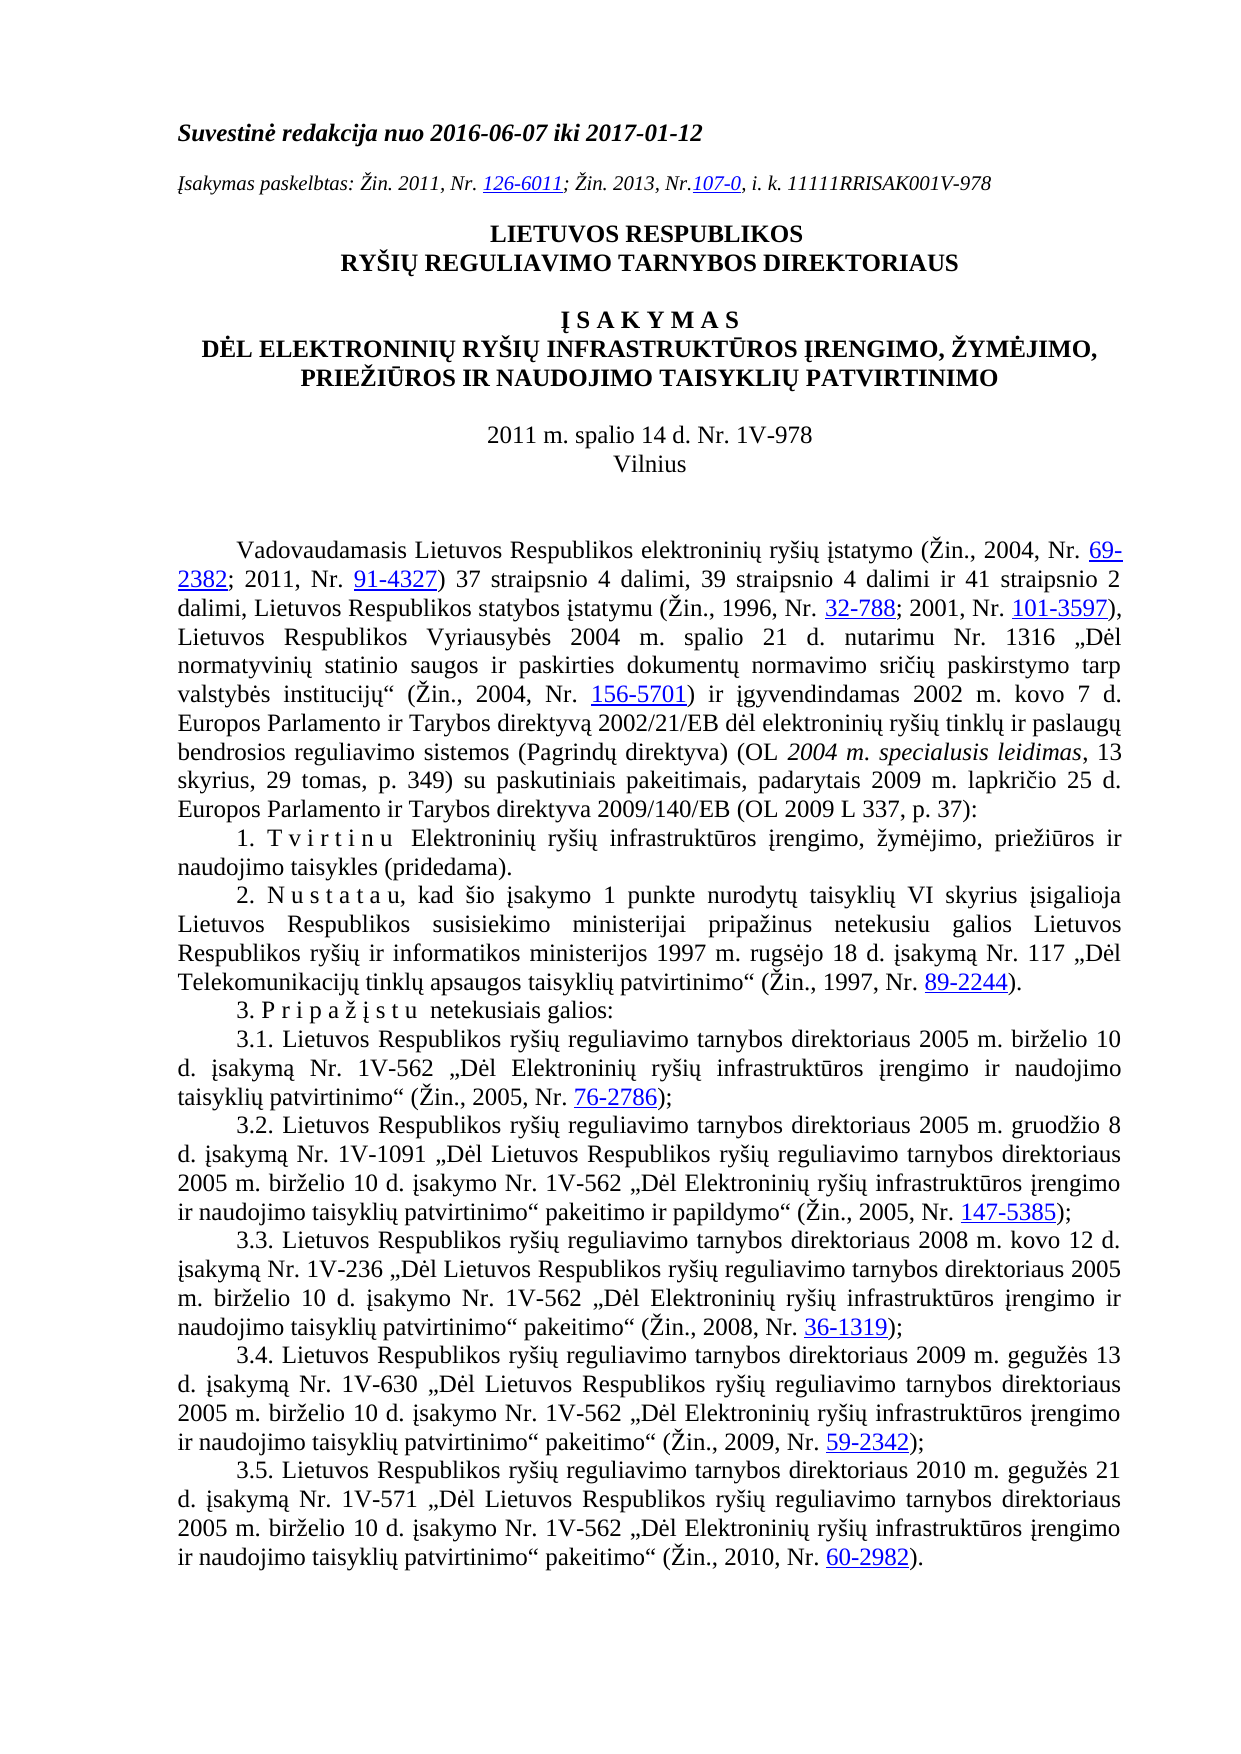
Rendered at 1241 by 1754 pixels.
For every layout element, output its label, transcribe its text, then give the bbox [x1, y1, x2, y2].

text 3.4. Lietuvos Respublikos ryšių reguliavimo tarnybos direktoriaus 2009 m. gegužės 13 d. įsakymą Nr. 1V-630 „Dėl Lietuvos Respublikos ryšių reguliavimo tarnybos direktoriaus 2005 m. birželio 10 d. įsakymo Nr. 1V-562 „Dėl Elektroninių ryšių infrastruktūros įrengimo ir naudojimo taisyklių patvirtinimo“ pakeitimo“ (Žin., 2009, Nr. 59-2342); [177, 1340, 1122, 1455]
text 3.3. Lietuvos Respublikos ryšių reguliavimo tarnybos direktoriaus 2008 m. kovo 12 d. įsakymą Nr. 1V-236 „Dėl Lietuvos Respublikos ryšių reguliavimo tarnybos direktoriaus 2005 m. birželio 10 d. įsakymo Nr. 1V-562 „Dėl Elektroninių ryšių infrastruktūros įrengimo ir naudojimo taisyklių patvirtinimo“ pakeitimo“ (Žin., 2008, Nr. 36-1319); [177, 1225, 1122, 1340]
text 3.5. Lietuvos Respublikos ryšių reguliavimo tarnybos direktoriaus 2010 m. gegužės 21 d. įsakymą Nr. 1V-571 „Dėl Lietuvos Respublikos ryšių reguliavimo tarnybos direktoriaus 2005 m. birželio 10 d. įsakymo Nr. 1V-562 „Dėl Elektroninių ryšių infrastruktūros įrengimo ir naudojimo taisyklių patvirtinimo“ pakeitimo“ (Žin., 2010, Nr. 60-2982). [177, 1455, 1122, 1570]
text 2. Nustatau, kad šio įsakymo 1 punkte nurodytų taisyklių VI skyrius įsigalioja Lietuvos Respublikos susisiekimo ministerijai pripažinus netekusiu galios Lietuvos Respublikos ryšių ir informatikos ministerijos 1997 m. rugsėjo 18 d. įsakymą Nr. 117 „Dėl Telekomunikacijų tinklų apsaugos taisyklių patvirtinimo“ (Žin., 1997, Nr. 89-2244). [177, 880, 1122, 995]
text 3.2. Lietuvos Respublikos ryšių reguliavimo tarnybos direktoriaus 2005 m. gruodžio 8 d. įsakymą Nr. 1V-1091 „Dėl Lietuvos Respublikos ryšių reguliavimo tarnybos direktoriaus 2005 m. birželio 10 d. įsakymo Nr. 1V-562 „Dėl Elektroninių ryšių infrastruktūros įrengimo ir naudojimo taisyklių patvirtinimo“ pakeitimo ir papildymo“ (Žin., 2005, Nr. 147-5385); [177, 1110, 1122, 1225]
text Įsakymas paskelbtas: Žin. 2011, Nr. 126-6011; Žin. 2013, Nr.107-0, i. k. 11111RRISAK001V-978 [177, 171, 1122, 195]
text 3. Pripažįstu netekusiais galios: [177, 995, 1122, 1024]
text 2011 m. spalio 14 d. Nr. 1V-978 [177, 420, 1122, 449]
text 1. Tvirtinu Elektroninių ryšių infrastruktūros įrengimo, žymėjimo, priežiūros ir naudojimo taisykles (pridedama). [177, 823, 1122, 880]
text LIETUVOS RESPUBLIKOS [177, 219, 1122, 248]
text 3.1. Lietuvos Respublikos ryšių reguliavimo tarnybos direktoriaus 2005 m. birželio 10 d. įsakymą Nr. 1V-562 „Dėl Elektroninių ryšių infrastruktūros įrengimo ir naudojimo taisyklių patvirtinimo“ (Žin., 2005, Nr. 76-2786); [177, 1024, 1122, 1110]
text ĮSAKYMAS [177, 305, 1122, 334]
text Suvestinė redakcija nuo 2016-06-07 iki 2017-01-12 [177, 118, 1122, 147]
text Vadovaudamasis Lietuvos Respublikos elektroninių ryšių įstatymo (Žin., 2004, Nr. 69-2382; 2011, Nr. 91-4327) 37 straipsnio 4 dalimi, 39 straipsnio 4 dalimi ir 41 straipsnio 2 dalimi, Lietuvos Respublikos statybos įstatymu (Žin., 1996, Nr. 32-788; 2001, Nr. 101-3597), Lietuvos Respublikos Vyriausybės 2004 m. spalio 21 d. nutarimu Nr. 1316 „Dėl normatyvinių statinio saugos ir paskirties dokumentų normavimo sričių paskirstymo tarp valstybės institucijų“ (Žin., 2004, Nr. 156-5701) ir įgyvendindamas 2002 m. kovo 7 d. Europos Parlamento ir Tarybos direktyvą 2002/21/EB dėl elektroninių ryšių tinklų ir paslaugų bendrosios reguliavimo sistemos (Pagrindų direktyva) (OL 2004 m. specialusis leidimas, 13 skyrius, 29 tomas, p. 349) su paskutiniais pakeitimais, padarytais 2009 m. lapkričio 25 d. Europos Parlamento ir Tarybos direktyva 2009/140/EB (OL 2009 L 337, p. 37): [177, 535, 1122, 823]
text RYŠIŲ REGULIAVIMO TARNYBOS DIREKTORIAUS [177, 248, 1122, 277]
text Vilnius [177, 449, 1122, 478]
text DĖL ELEKTRONINIŲ RYŠIŲ INFRASTRUKTŪROS ĮRENGIMO, ŽYMĖJIMO, PRIEŽIŪROS IR NAUDOJIMO TAISYKLIŲ PATVIRTINIMO [177, 334, 1122, 392]
